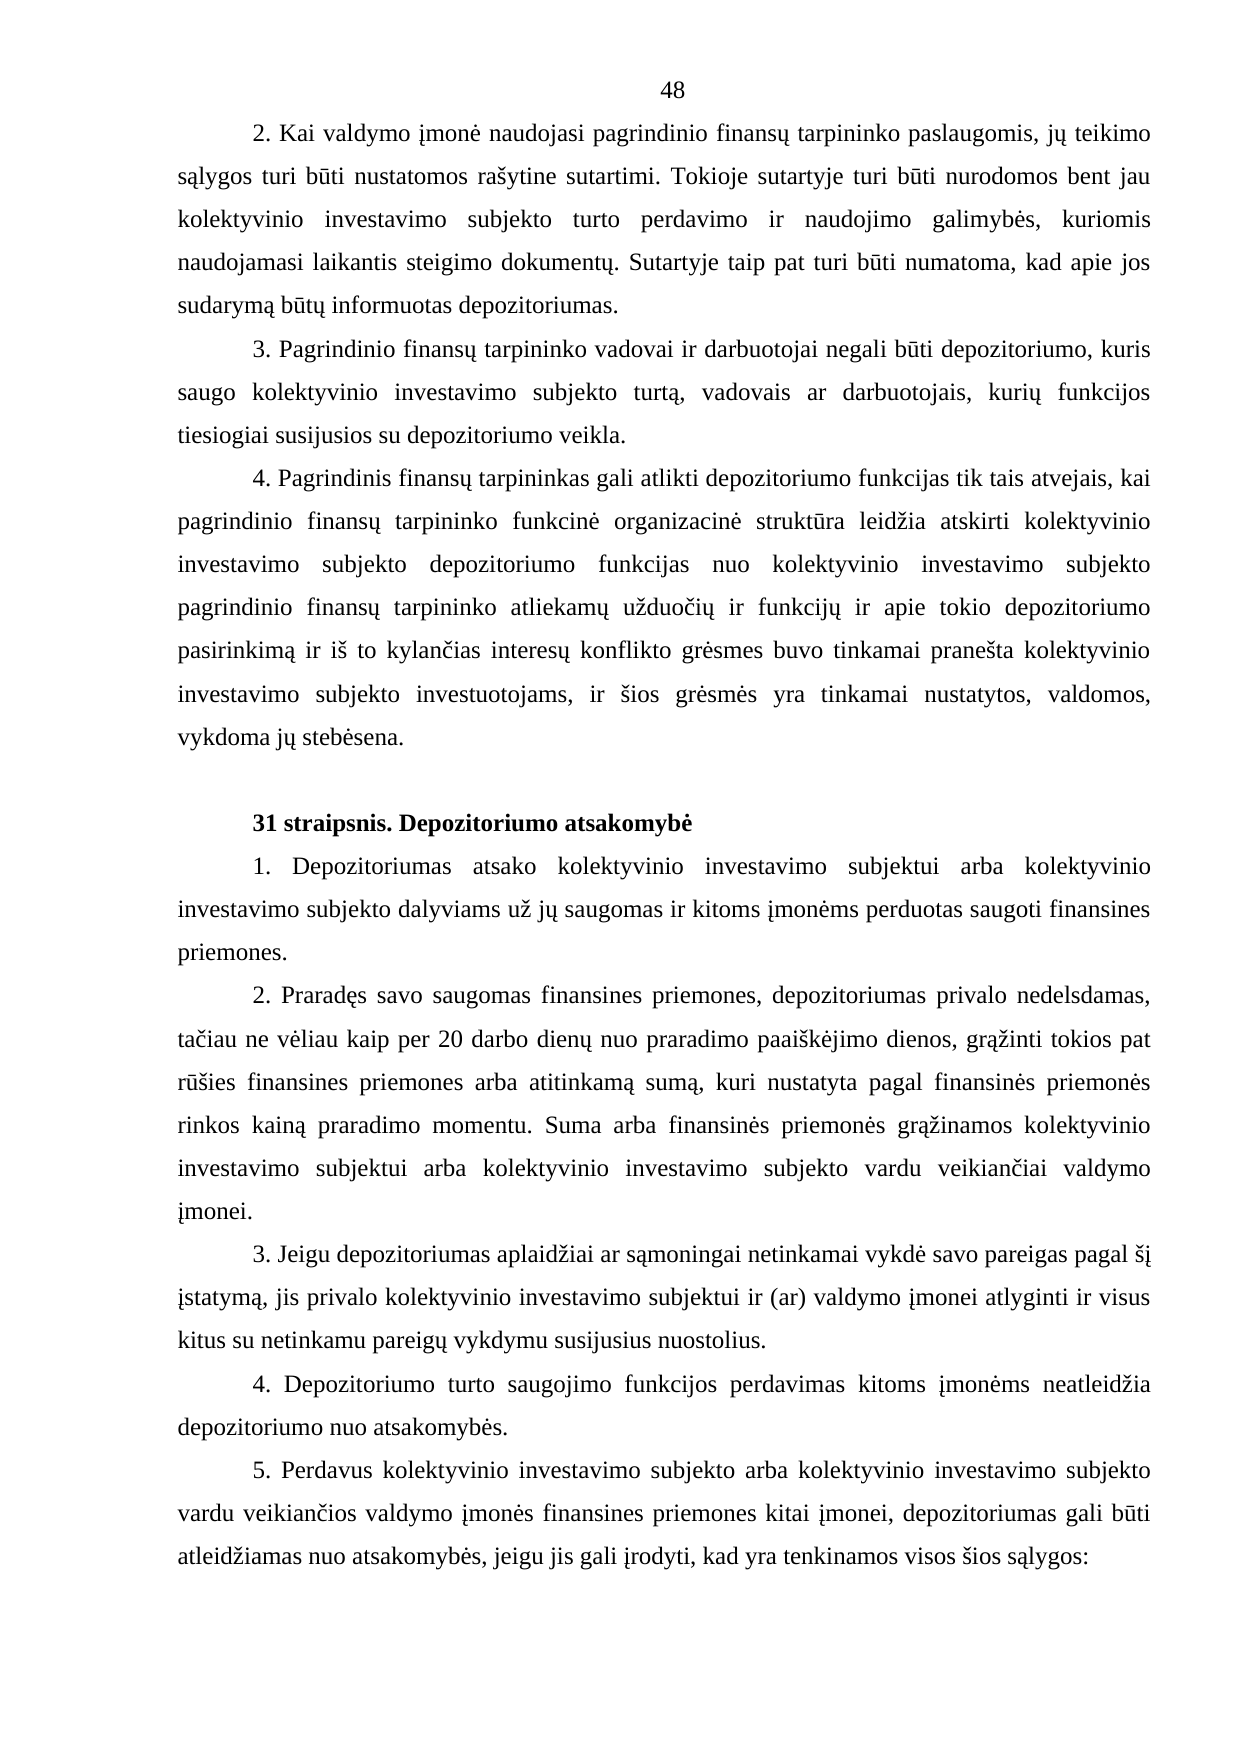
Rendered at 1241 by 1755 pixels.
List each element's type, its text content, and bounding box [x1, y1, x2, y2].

text 2. Kai valdymo įmonė naudojasi pagrindinio finansų tarpininko paslaugomis, jų teikimo sąlygos turi būti nustatomos rašytine sutartimi. Tokioje sutartyje turi būti nurodomos bent jau kolektyvinio investavimo subjekto turto perdavimo ir naudojimo galimybės, kuriomis naudojamasi laikantis steigimo dokumentų. Sutartyje taip pat turi būti numatoma, kad apie jos sudarymą būtų informuotas depozitoriumas. [177, 118, 1152, 319]
text 1. Depozitoriumas atsako kolektyvinio investavimo subjektui arba kolektyvinio investavimo subjekto dalyviams už jų saugomas ir kitoms įmonėms perduotas saugoti finansines priemones. [177, 851, 1152, 966]
text 5. Perdavus kolektyvinio investavimo subjekto arba kolektyvinio investavimo subjekto vardu veikiančios valdymo įmonės finansines priemones kitai įmonei, depozitoriumas gali būti atleidžiamas nuo atsakomybės, jeigu jis gali įrodyti, kad yra tenkinamos visos šios sąlygos: [177, 1455, 1152, 1570]
text 4. Pagrindinis finansų tarpininkas gali atlikti depozitoriumo funkcijas tik tais atvejais, kai pagrindinio finansų tarpininko funkcinė organizacinė struktūra leidžia atskirti kolektyvinio investavimo subjekto depozitoriumo funkcijas nuo kolektyvinio investavimo subjekto pagrindinio finansų tarpininko atliekamų užduočių ir funkcijų ir apie tokio depozitoriumo pasirinkimą ir iš to kylančias interesų konflikto grėsmes buvo tinkamai pranešta kolektyvinio investavimo subjekto investuotojams, ir šios grėsmės yra tinkamai nustatytos, valdomos, vykdoma jų stebėsena. [177, 463, 1152, 751]
text 3. Pagrindinio finansų tarpininko vadovai ir darbuotojai negali būti depozitoriumo, kuris saugo kolektyvinio investavimo subjekto turtą, vadovais ar darbuotojais, kurių funkcijos tiesiogiai susijusios su depozitoriumo veikla. [177, 334, 1152, 449]
text 2. Praradęs savo saugomas finansines priemones, depozitoriumas privalo nedelsdamas, tačiau ne vėliau kaip per 20 darbo dienų nuo praradimo paaiškėjimo dienos, grąžinti tokios pat rūšies finansines priemones arba atitinkamą sumą, kuri nustatyta pagal finansinės priemonės rinkos kainą praradimo momentu. Suma arba finansinės priemonės grąžinamos kolektyvinio investavimo subjektui arba kolektyvinio investavimo subjekto vardu veikiančiai valdymo įmonei. [177, 981, 1152, 1225]
text 4. Depozitoriumo turto saugojimo funkcijos perdavimas kitoms įmonėms neatleidžia depozitoriumo nuo atsakomybės. [177, 1369, 1152, 1441]
text 3. Jeigu depozitoriumas aplaidžiai ar sąmoningai netinkamai vykdė savo pareigas pagal šį įstatymą, jis privalo kolektyvinio investavimo subjektui ir (ar) valdymo įmonei atlyginti ir visus kitus su netinkamu pareigų vykdymu susijusius nuostolius. [177, 1239, 1152, 1354]
text 31 straipsnis. Depozitoriumo atsakomybė [177, 808, 1152, 837]
